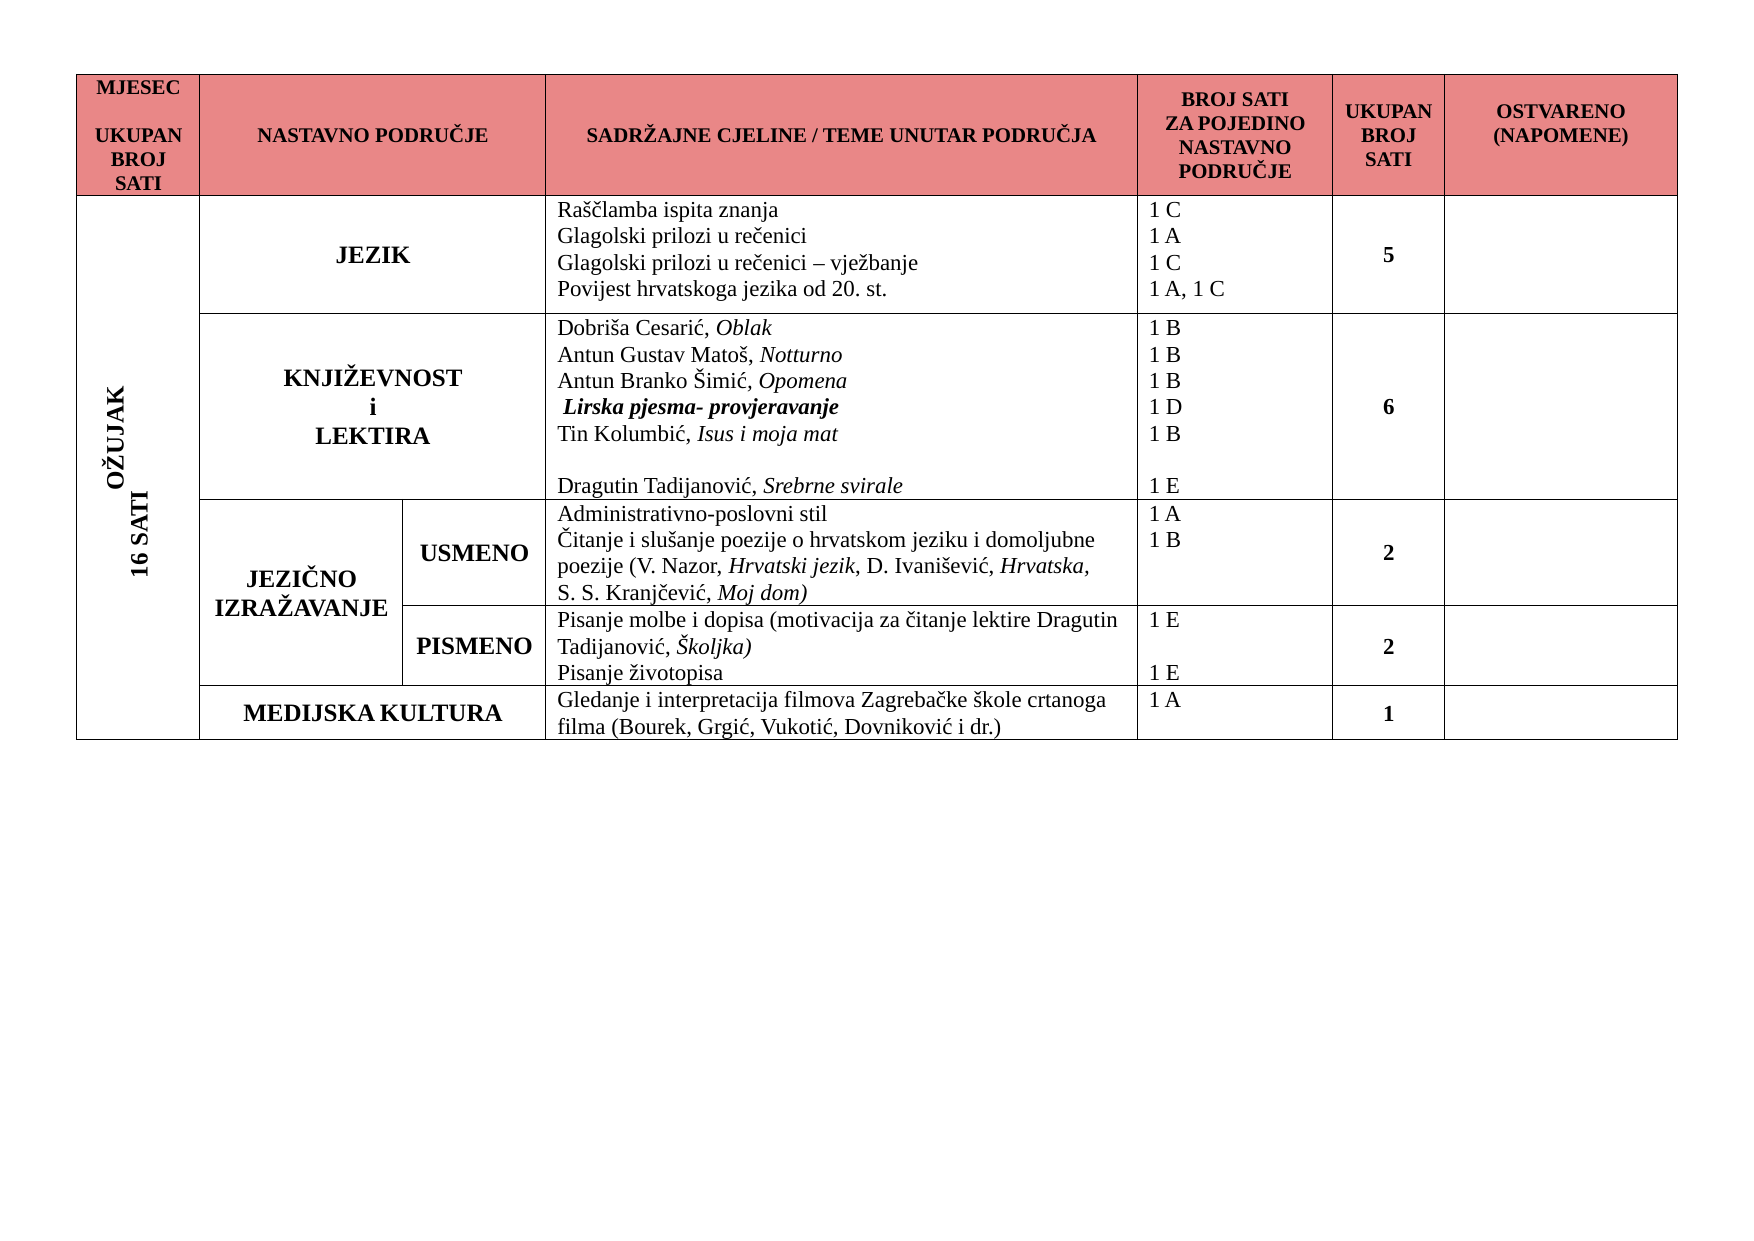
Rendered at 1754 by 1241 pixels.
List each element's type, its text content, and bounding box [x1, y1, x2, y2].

table_cell Administrativno-poslovni stil Čitanje i slušanje poezije o hrvatskom jeziku i domoljubne poezije (V. Nazor, Hrvatski jezik, D. Ivanišević, Hrvatska, S. S. Kranjčević, Moj dom) [546, 500, 1137, 605]
table_cell 2 [1333, 606, 1444, 685]
table_cell USMENO [403, 500, 545, 605]
table_cell [1445, 606, 1677, 685]
table_cell Dobriša Cesarić, Oblak Antun Gustav Matoš, Notturno Antun Branko Šimić, Opomena Lirska pjesma- provjeravanje Tin Kolumbić, Isus i moja mat Dragutin Tadijanović, Srebrne svirale [546, 314, 1137, 499]
table_cell 1 A [1138, 686, 1332, 739]
table_header MJESEC UKUPAN BROJ SATI [77, 75, 199, 195]
table_cell 2 [1333, 500, 1444, 605]
table_cell 1 E 1 E [1138, 606, 1332, 685]
table_header BROJ SATI ZA POJEDINO NASTAVNO PODRUČJE [1138, 75, 1332, 195]
table_cell 1 C 1 A 1 C 1 A, 1 C [1138, 196, 1332, 313]
table_cell OŽUJAK 16 SATI [77, 196, 199, 739]
table_cell Gledanje i interpretacija filmova Zagrebačke škole crtanoga filma (Bourek, Grgić, Vukotić, Dovniković i dr.) [546, 686, 1137, 739]
table_cell [1445, 500, 1677, 605]
table_cell KNJIŽEVNOST i LEKTIRA [200, 314, 545, 499]
table_cell [1445, 686, 1677, 739]
table_cell 6 [1333, 314, 1444, 499]
table_cell Raščlamba ispita znanja Glagolski prilozi u rečenici Glagolski prilozi u rečenici – vježbanje Povijest hrvatskoga jezika od 20. st. [546, 196, 1137, 313]
table_cell [1445, 314, 1677, 499]
table_cell JEZIK [200, 196, 545, 313]
table_cell JEZIČNO IZRAŽAVANJE [200, 500, 402, 685]
table_header UKUPAN BROJ SATI [1333, 75, 1444, 195]
table_cell [1445, 196, 1677, 313]
table_header OSTVARENO (NAPOMENE) [1445, 75, 1677, 195]
table_cell 5 [1333, 196, 1444, 313]
table_cell Pisanje molbe i dopisa (motivacija za čitanje lektire Dragutin Tadijanović, Školjka) Pisanje životopisa [546, 606, 1137, 685]
table_cell PISMENO [403, 606, 545, 685]
table_cell 1 [1333, 686, 1444, 739]
table_cell 1 A 1 B [1138, 500, 1332, 605]
table_cell MEDIJSKA KULTURA [200, 686, 545, 739]
table_header NASTAVNO PODRUČJE [200, 75, 545, 195]
table_header SADRŽAJNE CJELINE / TEME UNUTAR PODRUČJA [546, 75, 1137, 195]
table_cell 1 B 1 B 1 B 1 D 1 B 1 E [1138, 314, 1332, 499]
